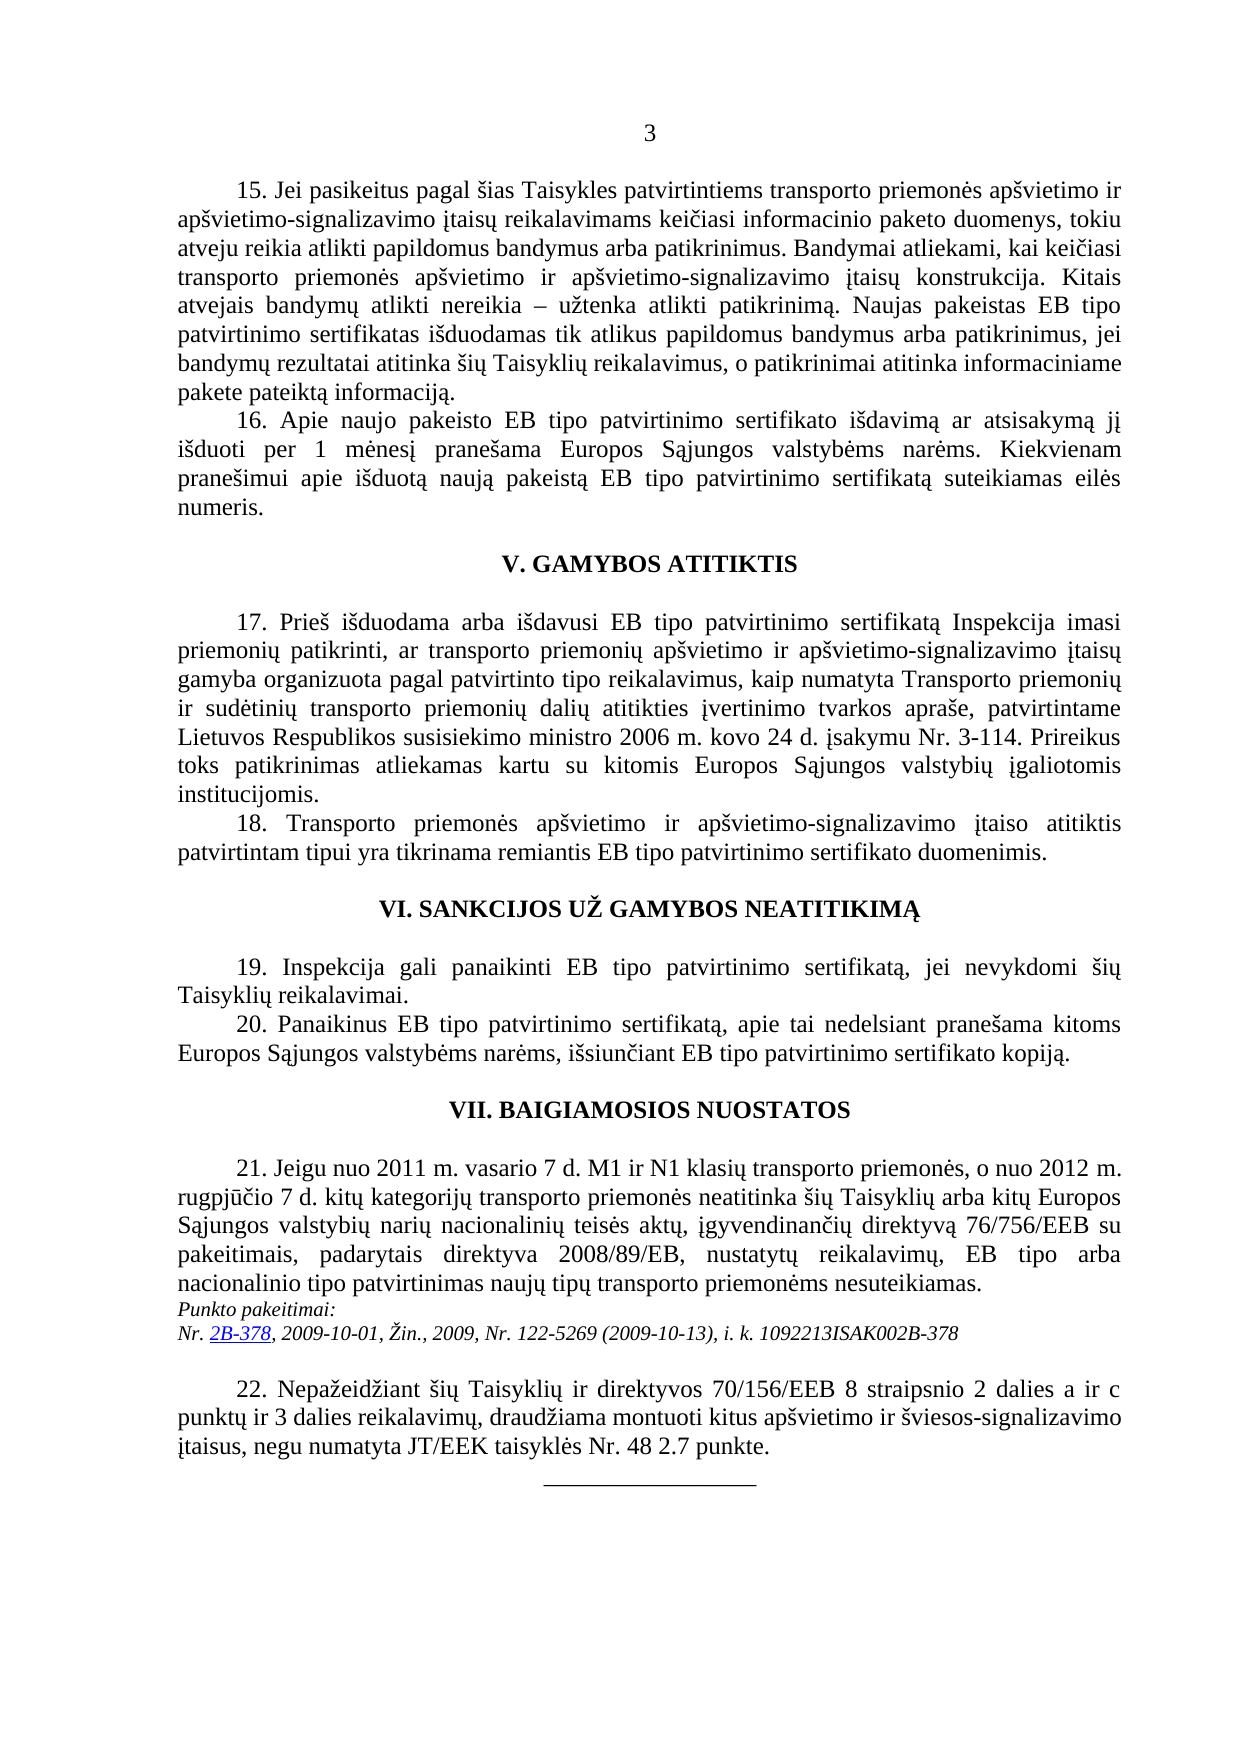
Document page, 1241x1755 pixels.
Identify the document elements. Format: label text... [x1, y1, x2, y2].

text 20. Panaikinus EB tipo patvirtinimo sertifikatą, apie tai nedelsiant pranešama kitoms Europos Sąjungos valstybėms narėms, išsiunčiant EB tipo patvirtinimo sertifikato kopiją. [177, 1009, 1122, 1067]
text 15. Jei pasikeitus pagal šias Taisykles patvirtintiems transporto priemonės apšvietimo ir apšvietimo-signalizavimo įtaisų reikalavimams keičiasi informacinio paketo duomenys, tokiu atveju reikia atlikti papildomus bandymus arba patikrinimus. Bandymai atliekami, kai keičiasi transporto priemonės apšvietimo ir apšvietimo-signalizavimo įtaisų konstrukcija. Kitais atvejais bandymų atlikti nereikia – užtenka atlikti patikrinimą. Naujas pakeistas EB tipo patvirtinimo sertifikatas išduodamas tik atlikus papildomus bandymus arba patikrinimus, jei bandymų rezultatai atitinka šių Taisyklių reikalavimus, o patikrinimai atitinka informaciniame pakete pateiktą informaciją. [177, 176, 1122, 406]
text 16. Apie naujo pakeisto EB tipo patvirtinimo sertifikato išdavimą ar atsisakymą jį išduoti per 1 mėnesį pranešama Europos Sąjungos valstybėms narėms. Kiekvienam pranešimui apie išduotą naują pakeistą EB tipo patvirtinimo sertifikatą suteikiamas eilės numeris. [177, 406, 1122, 521]
text VII. BAIGIAMOSIOS NUOSTATOS [177, 1096, 1122, 1124]
text V. GAMYBOS ATITIKTIS [177, 549, 1122, 578]
text _________________ [177, 1460, 1122, 1489]
text 17. Prieš išduodama arba išdavusi EB tipo patvirtinimo sertifikatą Inspekcija imasi priemonių patikrinti, ar transporto priemonių apšvietimo ir apšvietimo-signalizavimo įtaisų gamyba organizuota pagal patvirtinto tipo reikalavimus, kaip numatyta Transporto priemonių ir sudėtinių transporto priemonių dalių atitikties įvertinimo tvarkos apraše, patvirtintame Lietuvos Respublikos susisiekimo ministro 2006 m. kovo 24 d. įsakymu Nr. 3-114. Prireikus toks patikrinimas atliekamas kartu su kitomis Europos Sąjungos valstybių įgaliotomis institucijomis. [177, 607, 1122, 808]
text VI. SANKCIJOS UŽ GAMYBOS NEATITIKIMĄ [177, 894, 1122, 923]
text 19. Inspekcija gali panaikinti EB tipo patvirtinimo sertifikatą, jei nevykdomi šių Taisyklių reikalavimai. [177, 952, 1122, 1009]
text Nr. 2B-378, 2009-10-01, Žin., 2009, Nr. 122-5269 (2009-10-13), i. k. 1092213ISAK002B-378 [177, 1321, 1122, 1345]
text 18. Transporto priemonės apšvietimo ir apšvietimo-signalizavimo įtaiso atitiktis patvirtintam tipui yra tikrinama remiantis EB tipo patvirtinimo sertifikato duomenimis. [177, 808, 1122, 866]
text 21. Jeigu nuo 2011 m. vasario 7 d. M1 ir N1 klasių transporto priemonės, o nuo 2012 m. rugpjūčio 7 d. kitų kategorijų transporto priemonės neatitinka šių Taisyklių arba kitų Europos Sąjungos valstybių narių nacionalinių teisės aktų, įgyvendinančių direktyvą 76/756/EEB su pakeitimais, padarytais direktyva 2008/89/EB, nustatytų reikalavimų, EB tipo arba nacionalinio tipo patvirtinimas naujų tipų transporto priemonėms nesuteikiamas. [177, 1153, 1122, 1297]
text Punkto pakeitimai: [177, 1297, 1122, 1321]
text 22. Nepažeidžiant šių Taisyklių ir direktyvos 70/156/EEB 8 straipsnio 2 dalies a ir c punktų ir 3 dalies reikalavimų, draudžiama montuoti kitus apšvietimo ir šviesos-signalizavimo įtaisus, negu numatyta JT/EEK taisyklės Nr. 48 2.7 punkte. [177, 1374, 1122, 1460]
